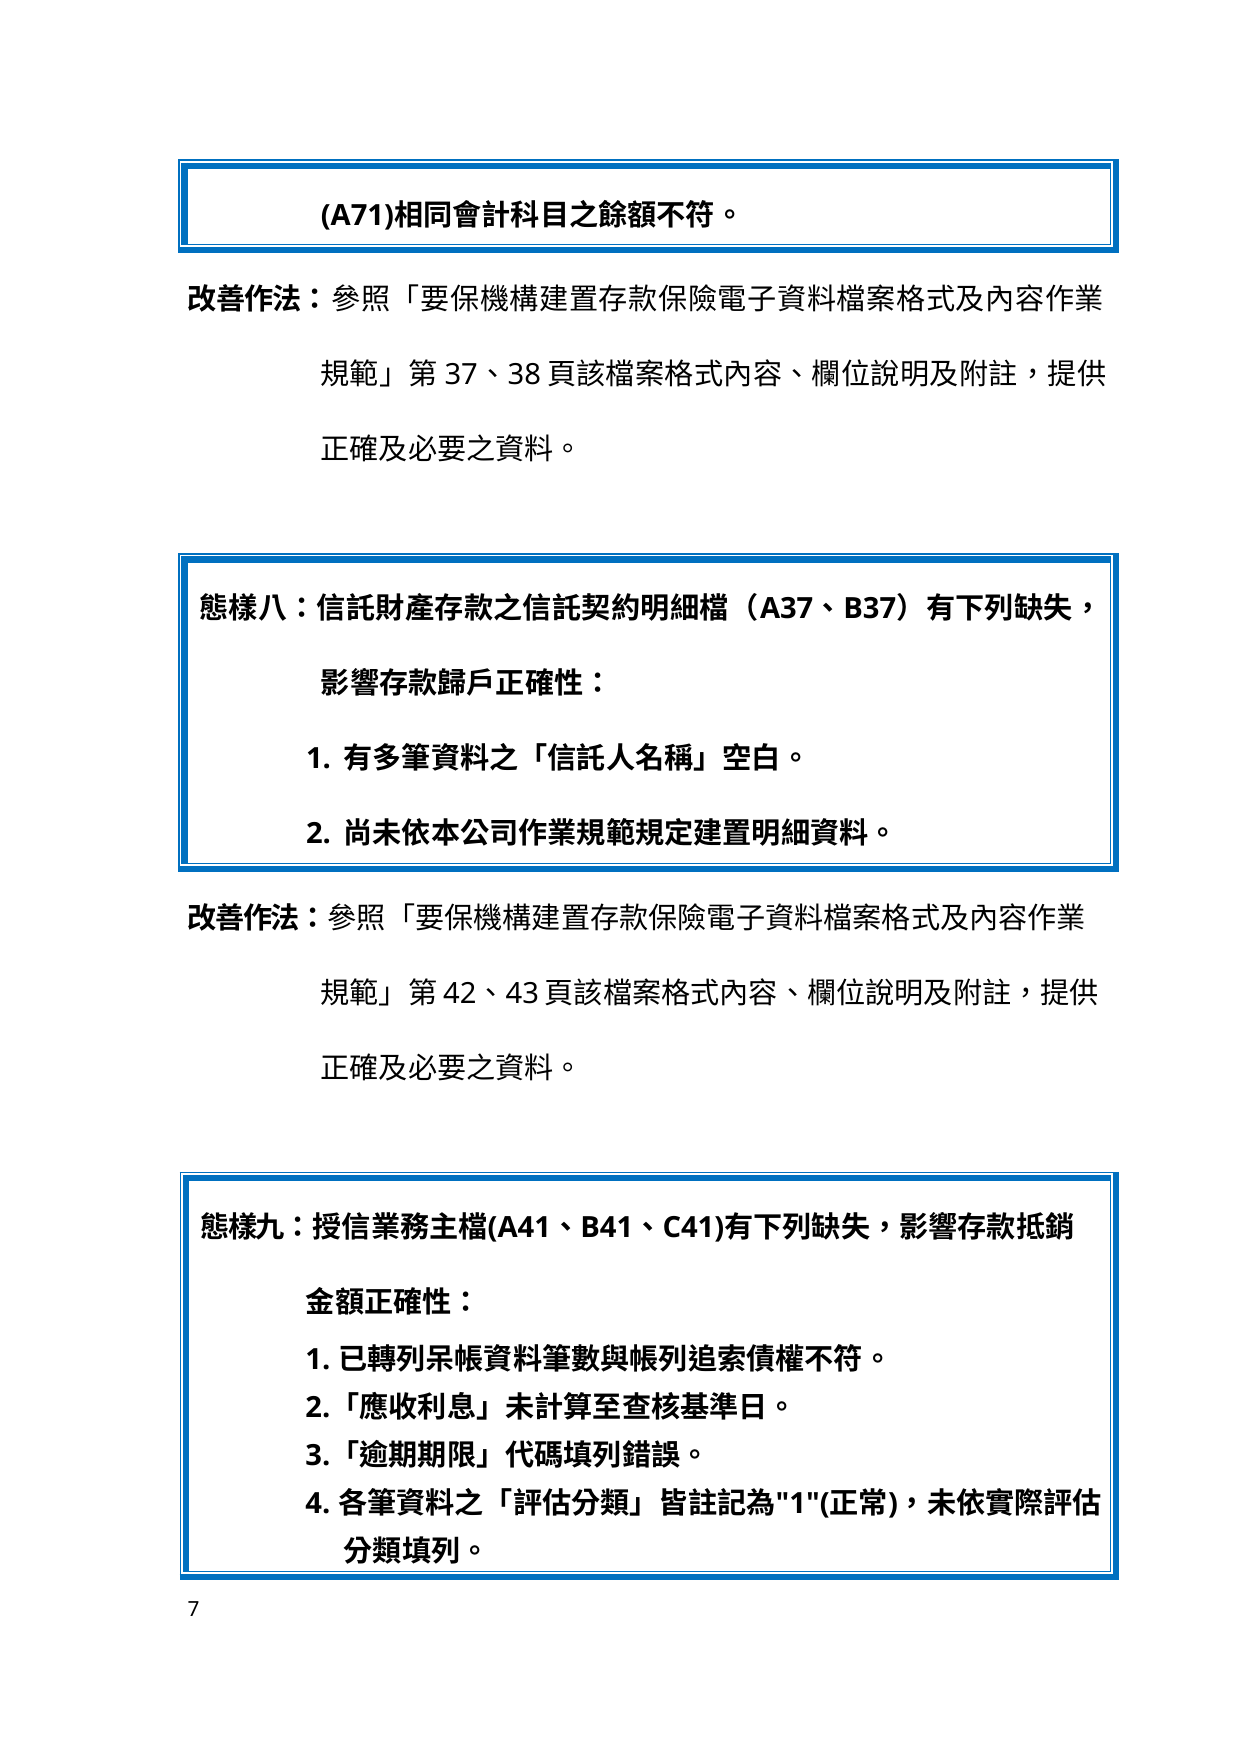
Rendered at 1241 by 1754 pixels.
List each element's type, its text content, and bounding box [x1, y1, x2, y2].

table_header (A71)相同會計科目之餘額不符。 [188, 169, 1110, 244]
text 改善作法：參照「要保機構建置存款保險電子資料檔案格式及內容作業規範」第37、38頁該檔案格式內容、欄位說明及附註，提供正確及必要之資料。 [187, 253, 1107, 478]
table_header 態樣八：信託財產存款之信託契約明細檔（A37、B37）有下列缺失，影響存款歸戶正確性： 有多筆資料之「信託人名稱」空白。 尚未依本公司作業規範規定建置明細資料。 [188, 563, 1110, 862]
text 改善作法：參照「要保機構建置存款保險電子資料檔案格式及內容作業規範」第42、43頁該檔案格式內容、欄位說明及附註，提供正確及必要之資料。 [187, 872, 1107, 1097]
table_header 態樣九：授信業務主檔(A41、B41、C41)有下列缺失，影響存款抵銷金額正確性： 1. 已轉列呆帳資料筆數與帳列追索債權不符。 2.「應收利息」未計算至查核基準日。 3.「逾期期限」代碼填列錯誤。 4. 各筆資料之「評估分類」皆註記為"1"(正常)，未依實際評估分類填列。 [189, 1181, 1110, 1571]
